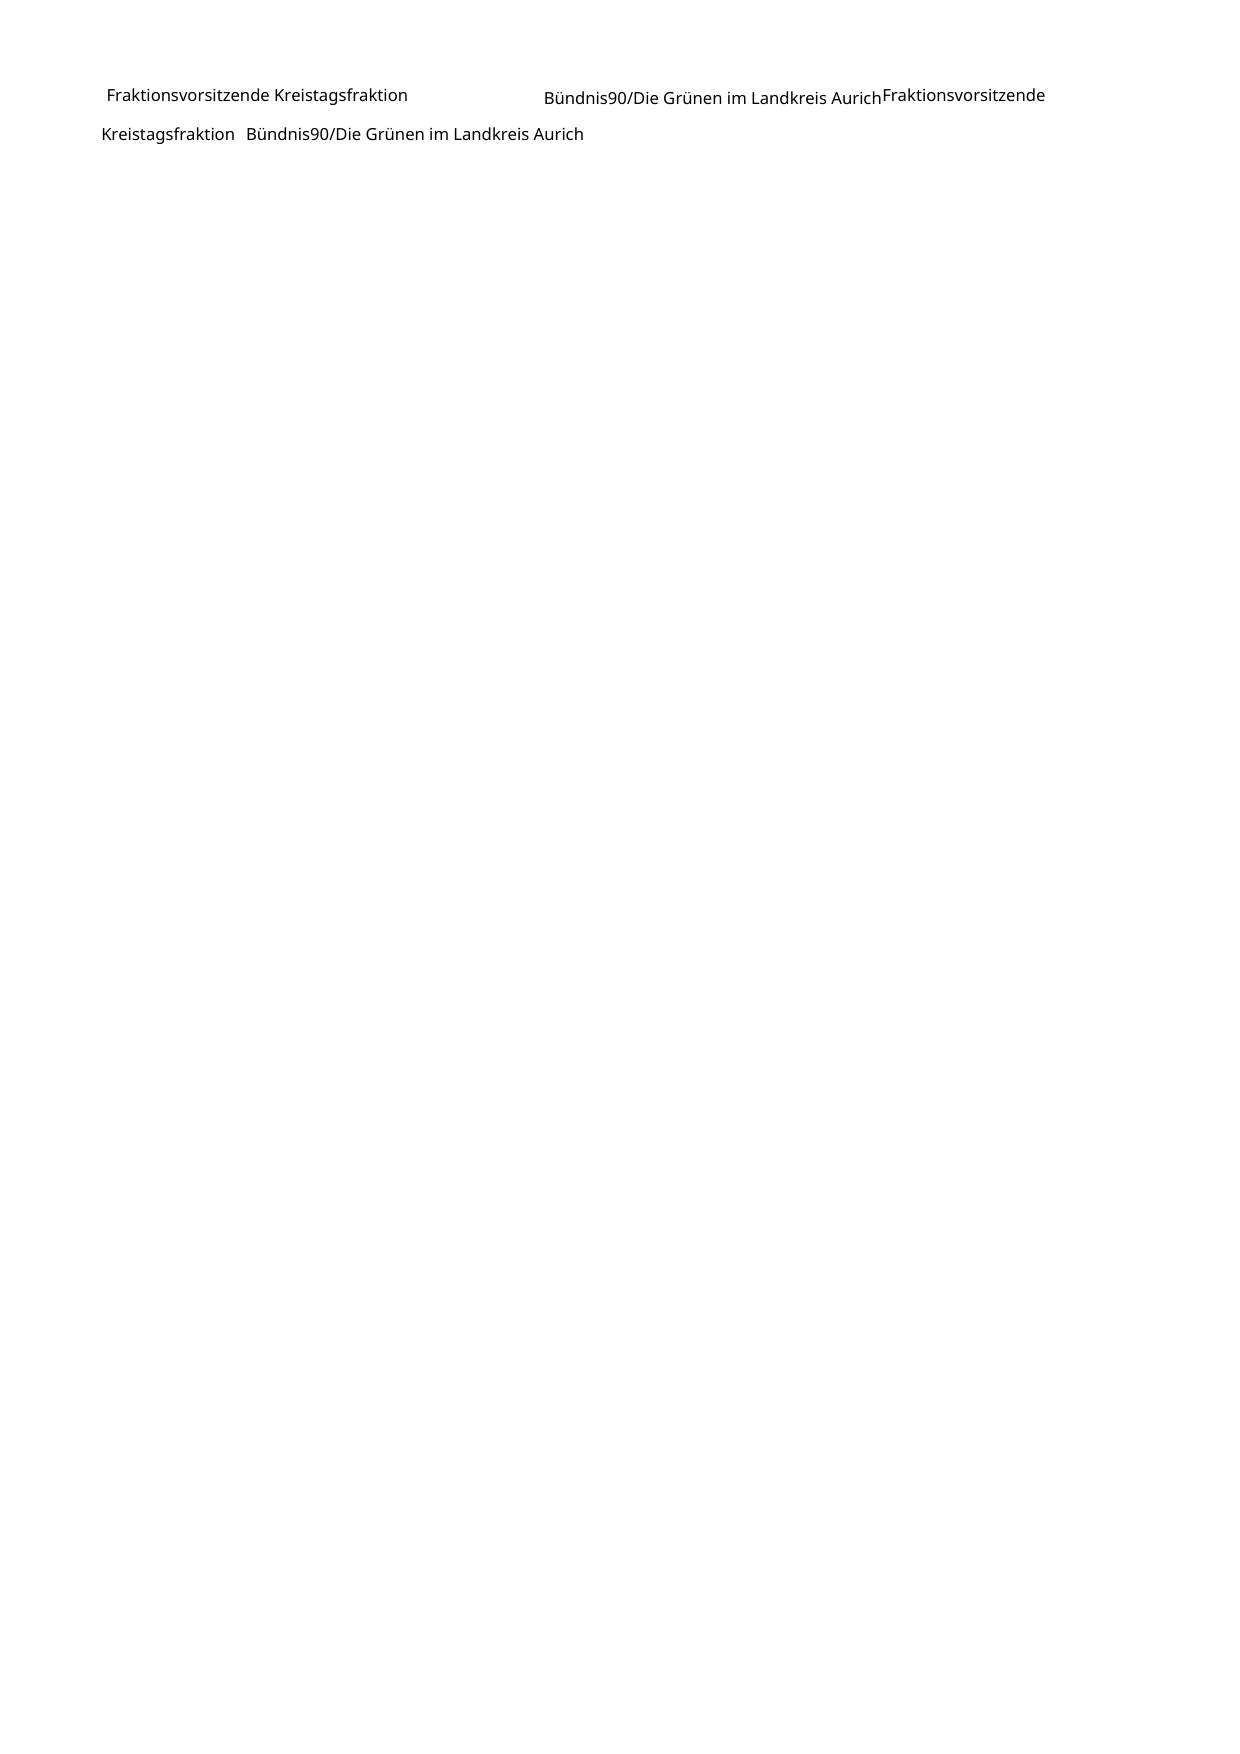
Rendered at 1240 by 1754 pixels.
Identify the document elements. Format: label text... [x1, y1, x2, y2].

text Fraktionsvorsitzende Kreistagsfraktion Bündnis90/Die Grünen im Landkreis AurichFraktionsvorsitzende Kreistagsfraktion Bündnis90/Die Grünen im Landkreis Aurich [101, 75, 1172, 146]
